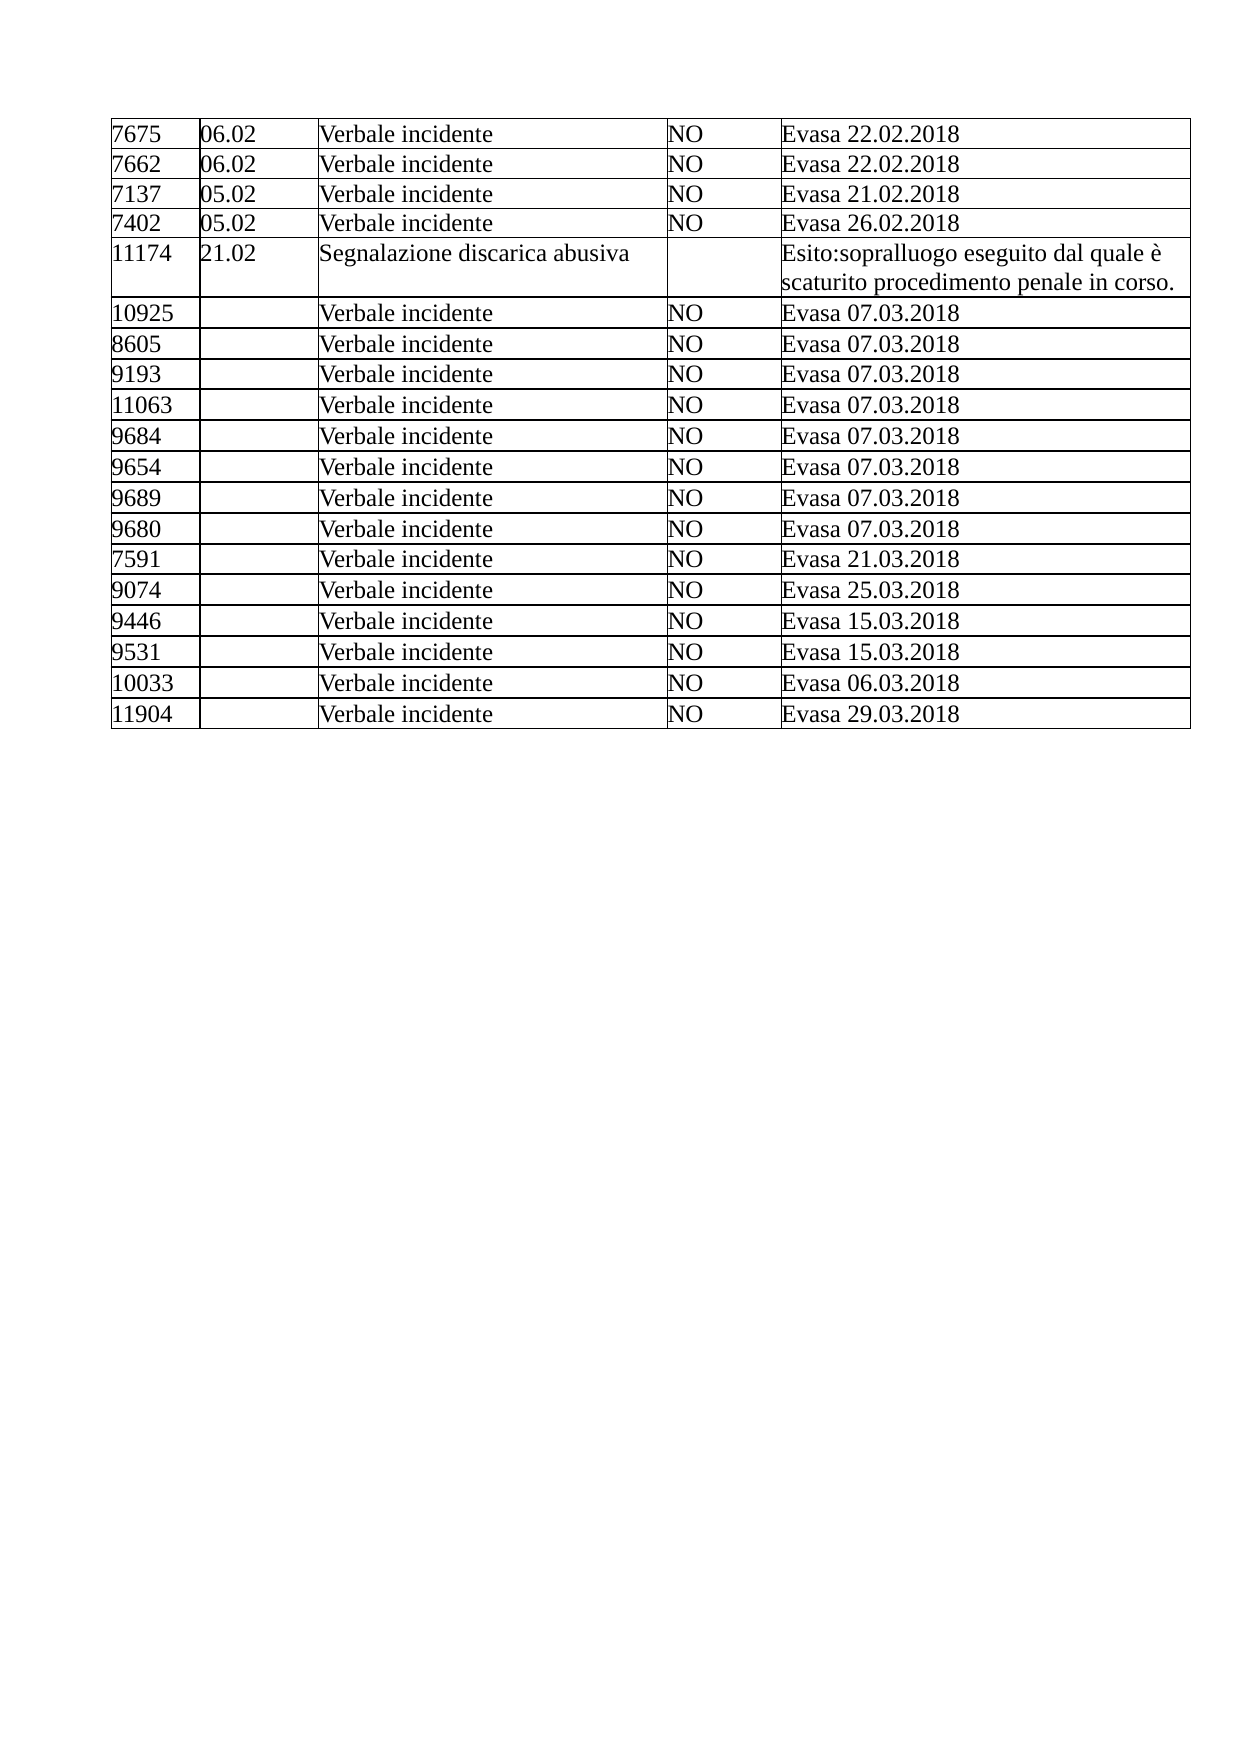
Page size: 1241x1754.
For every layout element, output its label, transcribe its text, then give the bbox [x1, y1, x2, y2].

table_cell 11174 [112, 238, 199, 296]
table_header NO [668, 483, 781, 512]
table_header [201, 390, 318, 419]
table_header 10033 [112, 668, 199, 697]
table_cell NO [668, 119, 781, 148]
table_cell 06.02 [201, 149, 318, 178]
table_header [201, 329, 318, 357]
table_header Verbale incidente [319, 668, 667, 697]
table_cell Evasa 22.02.2018 [782, 119, 1190, 148]
table_header [201, 298, 318, 327]
table_header 9680 [112, 514, 199, 542]
table_header 9654 [112, 452, 199, 481]
table_cell 7402 [112, 209, 199, 237]
table_header Evasa 07.03.2018 [782, 298, 1190, 327]
table_header NO [668, 668, 781, 697]
table_header 9193 [112, 360, 199, 388]
table_cell NO [668, 149, 781, 178]
table_header Verbale incidente [319, 699, 667, 727]
table_header [201, 637, 318, 666]
table_header Evasa 07.03.2018 [782, 329, 1190, 357]
table_header Verbale incidente [319, 606, 667, 635]
table_header 11904 [112, 699, 199, 727]
table_header Verbale incidente [319, 360, 667, 388]
table_cell 06.02 [201, 119, 318, 148]
table_header Evasa 07.03.2018 [782, 360, 1190, 388]
table_header NO [668, 452, 781, 481]
table_header Evasa 29.03.2018 [782, 699, 1190, 727]
table_header [201, 421, 318, 450]
table_header 9531 [112, 637, 199, 666]
table_cell Evasa 21.02.2018 [782, 179, 1190, 207]
table_cell NO [668, 209, 781, 237]
table_cell NO [668, 179, 781, 207]
table_header Evasa 25.03.2018 [782, 575, 1190, 604]
table_header NO [668, 637, 781, 666]
table_header [201, 699, 318, 727]
table_header Evasa 07.03.2018 [782, 514, 1190, 542]
table_header NO [668, 329, 781, 357]
table_cell 7675 [112, 119, 199, 148]
table_header NO [668, 575, 781, 604]
table_header NO [668, 514, 781, 542]
table_cell Segnalazione discarica abusiva [319, 238, 667, 296]
table_cell Verbale incidente [319, 209, 667, 237]
table_header Verbale incidente [319, 545, 667, 573]
table_header NO [668, 390, 781, 419]
table_header NO [668, 360, 781, 388]
table_cell 05.02 [201, 179, 318, 207]
table_header Verbale incidente [319, 575, 667, 604]
table_header Verbale incidente [319, 637, 667, 666]
table_header Verbale incidente [319, 452, 667, 481]
table_cell 21.02 [201, 238, 318, 296]
table_cell Verbale incidente [319, 119, 667, 148]
table_header 9684 [112, 421, 199, 450]
table_header 8605 [112, 329, 199, 357]
table_cell [668, 238, 781, 296]
table_header [201, 452, 318, 481]
table_cell Verbale incidente [319, 149, 667, 178]
table_cell Verbale incidente [319, 179, 667, 207]
table_header Evasa 07.03.2018 [782, 483, 1190, 512]
table_header Evasa 06.03.2018 [782, 668, 1190, 697]
table_header 9074 [112, 575, 199, 604]
table_header Evasa 15.03.2018 [782, 606, 1190, 635]
table_cell Esito:sopralluogo eseguito dal quale è scaturito procedimento penale in corso. [782, 238, 1190, 296]
table_cell Evasa 22.02.2018 [782, 149, 1190, 178]
table_cell 05.02 [201, 209, 318, 237]
table_header Evasa 07.03.2018 [782, 421, 1190, 450]
table_header Verbale incidente [319, 298, 667, 327]
table_header [201, 483, 318, 512]
table_header NO [668, 545, 781, 573]
table_header NO [668, 298, 781, 327]
table_cell 7137 [112, 179, 199, 207]
table_header Verbale incidente [319, 514, 667, 542]
table_header NO [668, 606, 781, 635]
table_header Verbale incidente [319, 390, 667, 419]
table_header [201, 514, 318, 542]
table_header [201, 360, 318, 388]
table_header Evasa 21.03.2018 [782, 545, 1190, 573]
table_cell 7662 [112, 149, 199, 178]
table_header [201, 668, 318, 697]
table_header [201, 575, 318, 604]
table_header Evasa 15.03.2018 [782, 637, 1190, 666]
table_header 11063 [112, 390, 199, 419]
table_header 9446 [112, 606, 199, 635]
table_header Verbale incidente [319, 329, 667, 357]
table_header 10925 [112, 298, 199, 327]
table_header 9689 [112, 483, 199, 512]
table_cell Evasa 26.02.2018 [782, 209, 1190, 237]
table_header [201, 545, 318, 573]
table_header Verbale incidente [319, 483, 667, 512]
table_header Evasa 07.03.2018 [782, 390, 1190, 419]
table_header [201, 606, 318, 635]
table_header NO [668, 699, 781, 727]
table_header NO [668, 421, 781, 450]
table_header Evasa 07.03.2018 [782, 452, 1190, 481]
table_header Verbale incidente [319, 421, 667, 450]
table_header 7591 [112, 545, 199, 573]
